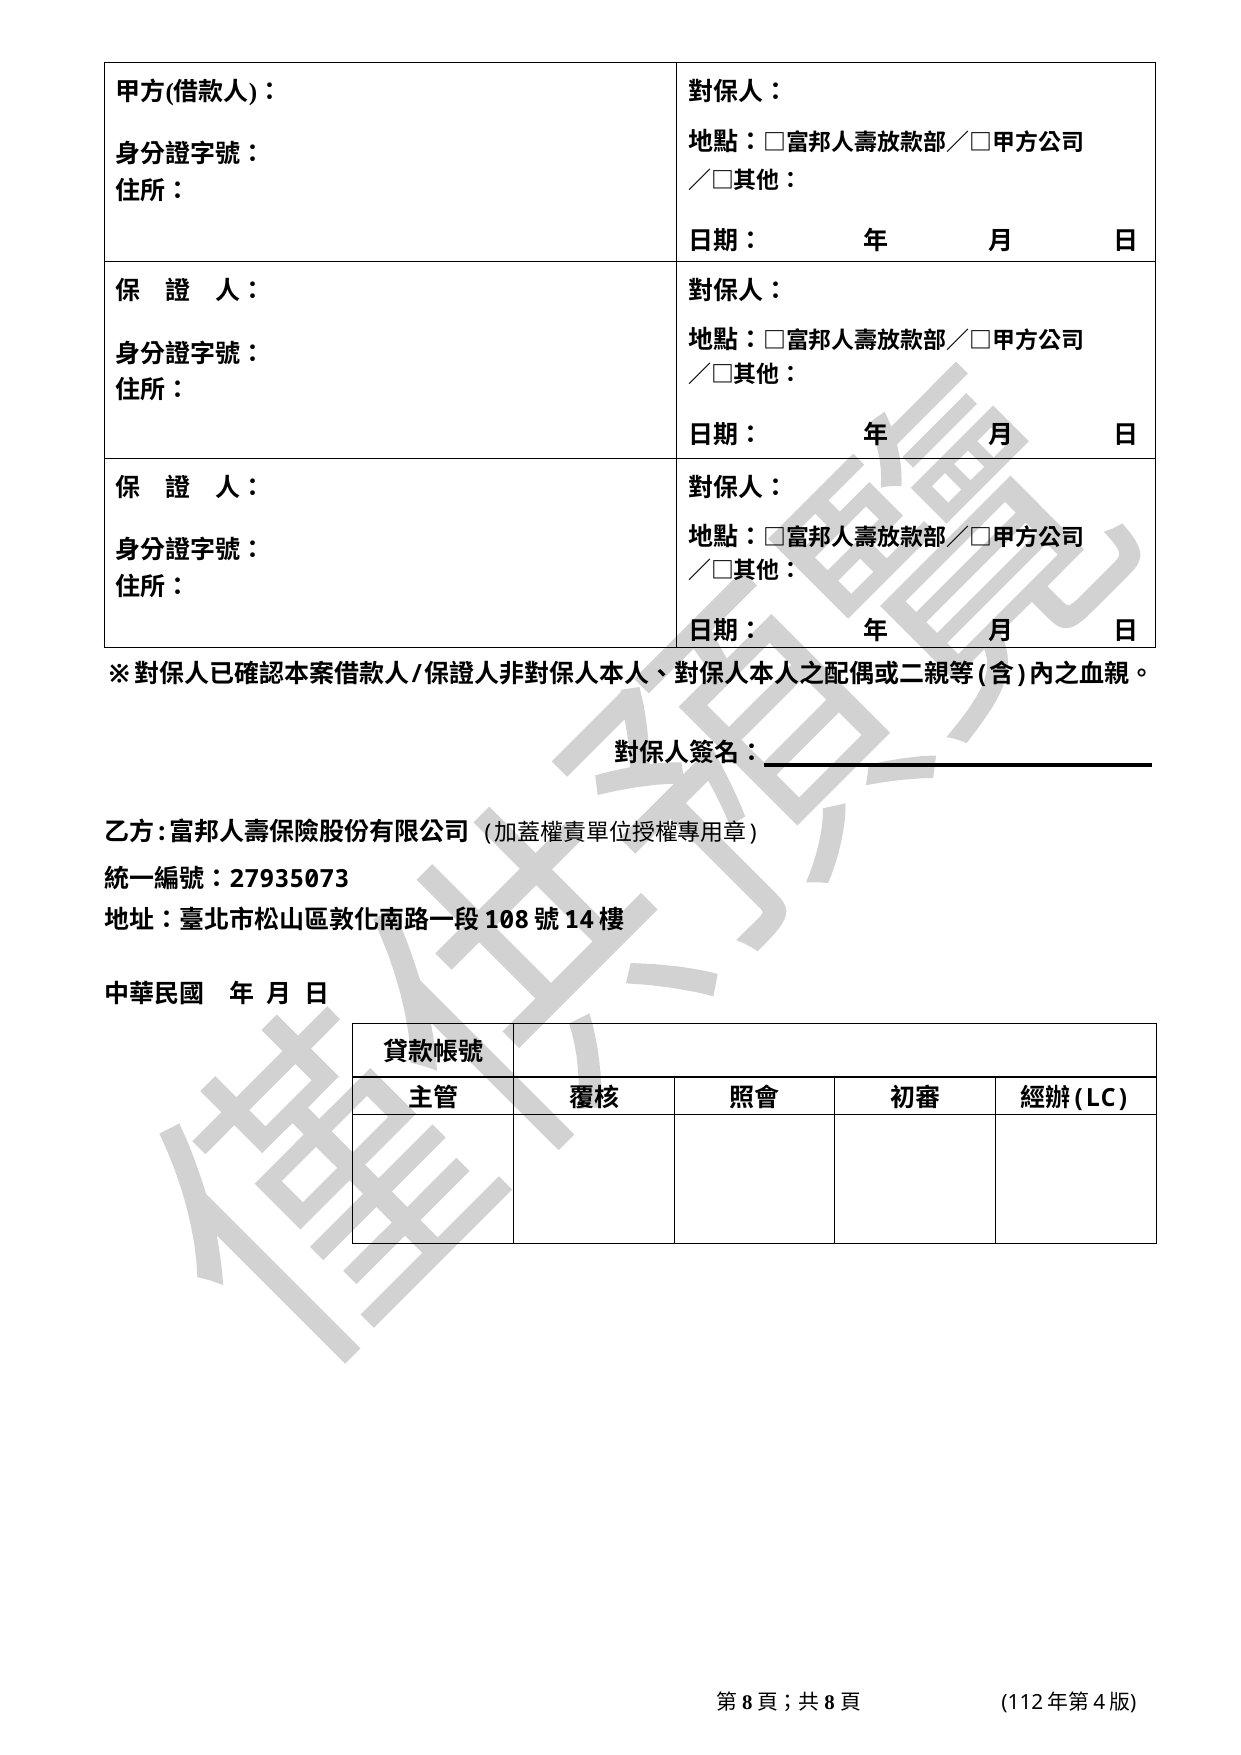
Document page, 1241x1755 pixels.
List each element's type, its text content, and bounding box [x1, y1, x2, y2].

table_cell [353, 1185, 362, 1202]
table_header 對保人： 地點：□富邦人壽放款部／□甲方公司 ／□其他： 日期： 年 月 日 [677, 63, 1155, 261]
text 地址：臺北市松山區敦化南路一段108號14樓 [774, 894, 1157, 936]
text ※對保人已確認本案借款人/保證人非對保人本人、對保人本人之配偶或二親等(含)內之血親。 [807, 648, 987, 689]
text ※對保人已確認本案借款人/保證人非對保人本人、對保人本人之配偶或二親等(含)內之血親。 [655, 650, 704, 689]
text 地址：臺北市松山區敦化南路一段108號14樓 [104, 894, 457, 936]
text 中華民國 年 月 日 [104, 974, 404, 1010]
text 乙方:富邦人壽保險股份有限公司 (加蓋權責單位授權專用章) [490, 806, 650, 848]
text 地址：臺北市松山區敦化南路一段108號14樓 [578, 894, 638, 924]
text 對保人簽名： [104, 727, 585, 769]
table_header 甲方(借款人)： 身分證字號： 住所： [105, 63, 676, 261]
table_cell 覆核 [519, 1078, 674, 1114]
text ※對保人已確認本案借款人/保證人非對保人本人、對保人本人之配偶或二親等(含)內之血親。 [725, 648, 786, 689]
text 地址：臺北市松山區敦化南路一段108號14樓 [497, 894, 586, 936]
text [419, 974, 534, 1010]
text 乙方:富邦人壽保險股份有限公司 (加蓋權責單位授權專用章) [642, 820, 698, 848]
table_cell 對保人： 地點：□富邦人壽放款部／□甲方公司 ／□其他： 日期： 年 月 日 [677, 459, 1155, 647]
table_cell [835, 1115, 995, 1243]
table_cell [353, 1097, 384, 1114]
text 對保人簽名： [702, 743, 722, 755]
table_cell [366, 1115, 513, 1236]
text ※對保人已確認本案借款人/保證人非對保人本人、對保人本人之配偶或二親等(含)內之血親。 [104, 648, 663, 689]
table_cell 主管 [382, 1078, 513, 1114]
text 對保人簽名： [648, 727, 711, 769]
text 乙方:富邦人壽保險股份有限公司 (加蓋權責單位授權專用章) [104, 806, 498, 848]
table_cell 初審 [835, 1078, 995, 1114]
table_header [593, 1024, 1156, 1076]
table_header [514, 1024, 578, 1076]
table_cell 經辦(LC) [996, 1078, 1156, 1114]
table_cell [996, 1115, 1156, 1243]
table_cell 照會 [675, 1078, 834, 1114]
table_header 貸款帳號 [353, 1024, 483, 1076]
table_cell [353, 1115, 387, 1151]
table_cell 對保人： 地點：□富邦人壽放款部／□甲方公司 ／□其他： 日期： 年 月 日 [677, 262, 1155, 457]
table_cell 保 證 人： 身分證字號： 住所： [105, 262, 676, 457]
table_cell [675, 1115, 834, 1243]
table_header 貸款帳號 [465, 1024, 513, 1072]
table_cell [514, 1115, 674, 1243]
text 統一編號：27935073 [104, 853, 519, 894]
text ※對保人已確認本案借款人/保證人非對保人本人、對保人本人之配偶或二親等(含)內之血親。 [1003, 648, 1157, 689]
text [553, 853, 744, 894]
table_cell [514, 1107, 521, 1114]
text 地址：臺北市松山區敦化南路一段108號14樓 [633, 894, 762, 936]
table_header 貸款帳號 [432, 1025, 447, 1050]
table_cell [353, 1208, 391, 1243]
text 對保人簽名： [719, 756, 739, 769]
table_cell [460, 1190, 513, 1243]
text 乙方:富邦人壽保險股份有限公司 (加蓋權責單位授權專用章) [840, 806, 1157, 848]
table_cell 保 證 人： 身分證字號： 住所： [105, 459, 676, 647]
text 對保人簽名： [861, 727, 1157, 769]
table_cell [399, 1237, 411, 1243]
text [559, 974, 1157, 1010]
text 乙方:富邦人壽保險股份有限公司 (加蓋權責單位授權專用章) [690, 806, 828, 848]
text 對保人簽名： [576, 727, 629, 769]
text 對保人簽名： [790, 727, 860, 763]
text [737, 853, 1157, 894]
text 對保人簽名： [743, 727, 798, 761]
